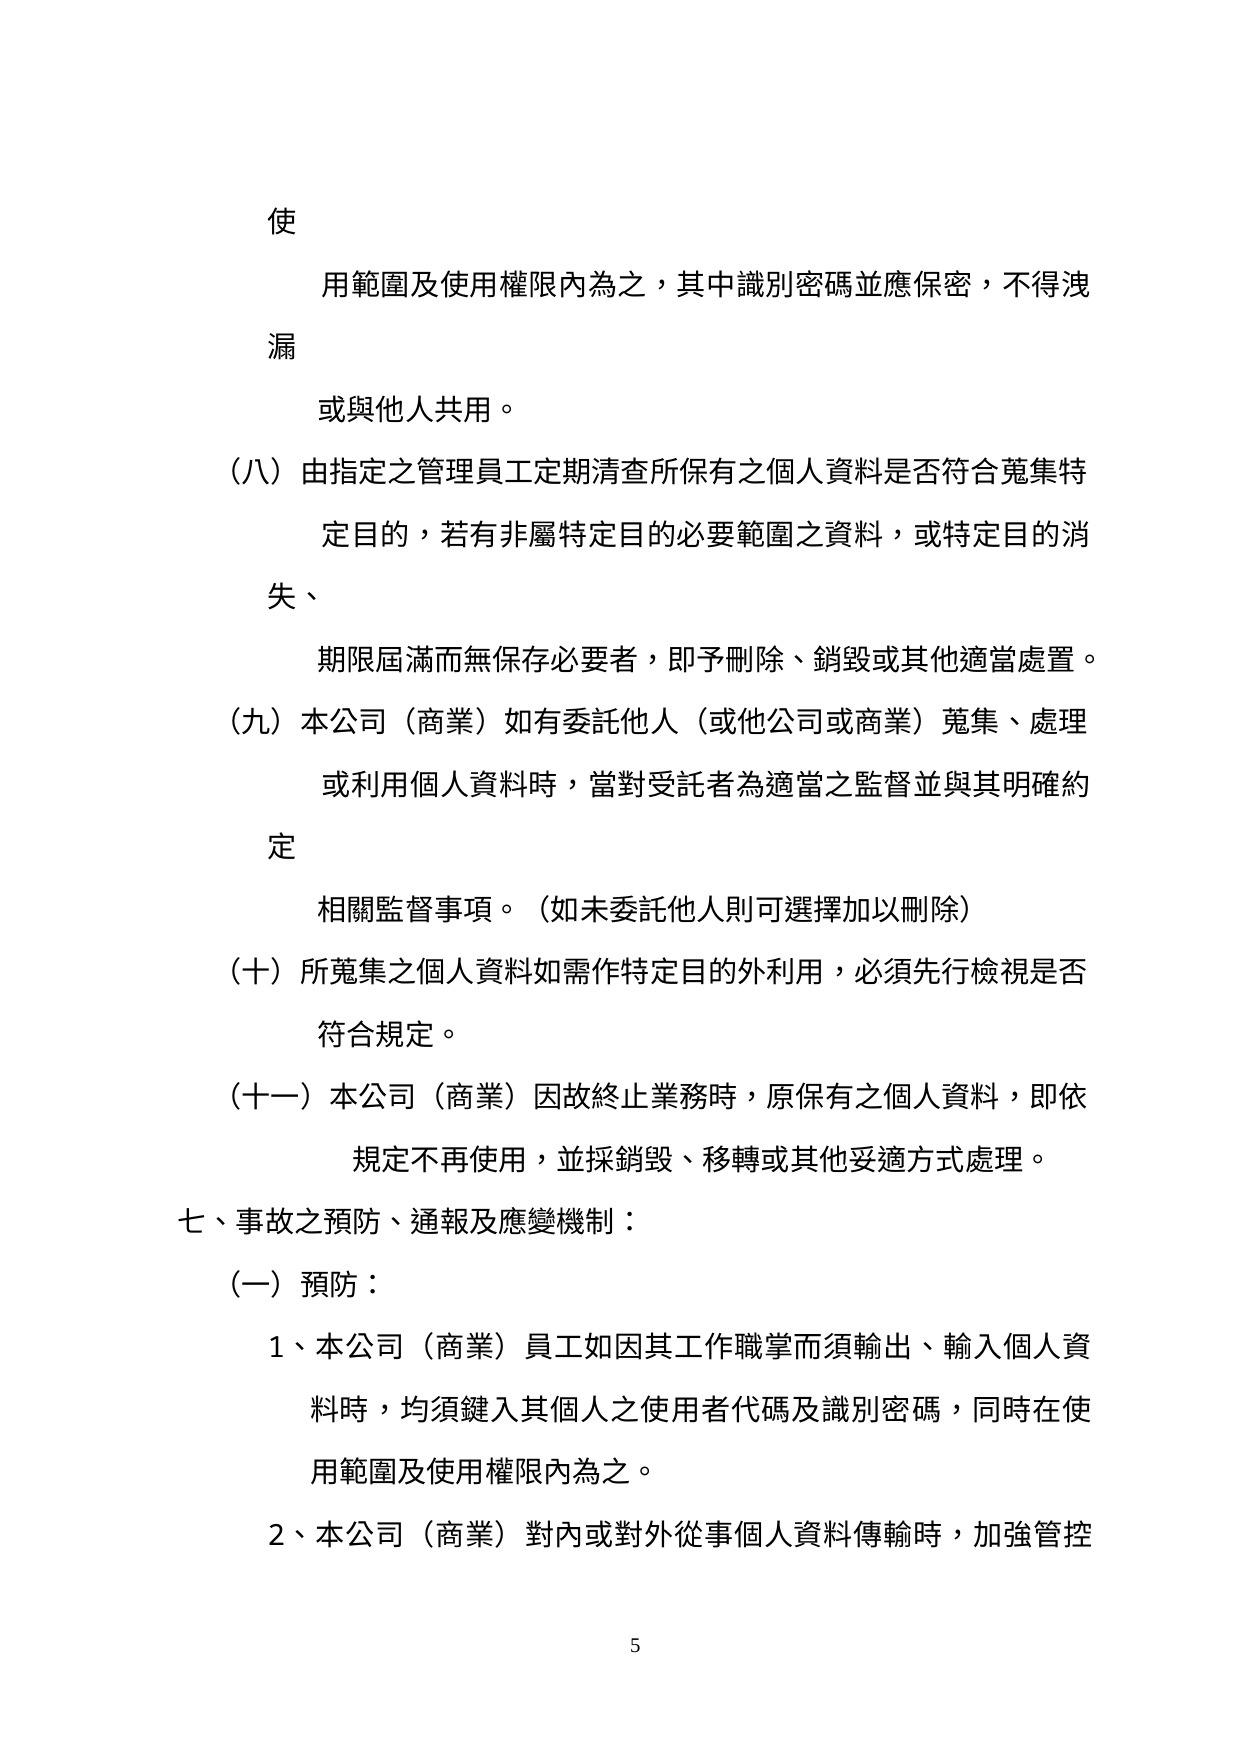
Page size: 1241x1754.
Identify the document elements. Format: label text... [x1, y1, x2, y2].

text （一）預防： [177, 1241, 1092, 1303]
text 1、本公司（商業）員工如因其工作職掌而須輸出、輸入個人資料時，均須鍵入其個人之使用者代碼及識別密碼，同時在使用範圍及使用權限內為之。 [267, 1303, 1092, 1491]
text （八）由指定之管理員工定期清查所保有之個人資料是否符合蒐集特 [177, 428, 1092, 491]
text 或利用個人資料時，當對受託者為適當之監督並與其明確約定 [177, 741, 1092, 866]
text 期限屆滿而無保存必要者，即予刪除、銷毀或其他適當處置。 [177, 616, 1092, 678]
text （十一）本公司（商業）因故終止業務時，原保有之個人資料，即依 [177, 1053, 1092, 1116]
text 或與他人共用。 [177, 366, 1092, 428]
text （九）本公司（商業）如有委託他人（或他公司或商業）蒐集、處理 [177, 678, 1092, 741]
text 相關監督事項。（如未委託他人則可選擇加以刪除） [177, 866, 1092, 928]
text 使 [177, 178, 1092, 241]
text 2、本公司（商業）對內或對外從事個人資料傳輸時，加強管控 [267, 1491, 1092, 1553]
text 符合規定。 [177, 991, 1092, 1053]
text （十）所蒐集之個人資料如需作特定目的外利用，必須先行檢視是否 [177, 928, 1092, 991]
text 用範圍及使用權限內為之，其中識別密碼並應保密，不得洩漏 [177, 241, 1092, 366]
text 規定不再使用，並採銷毁、移轉或其他妥適方式處理。 [177, 1116, 1092, 1178]
text 定目的，若有非屬特定目的必要範圍之資料，或特定目的消失、 [177, 491, 1092, 616]
text 七、事故之預防、通報及應變機制： [177, 1178, 1092, 1241]
